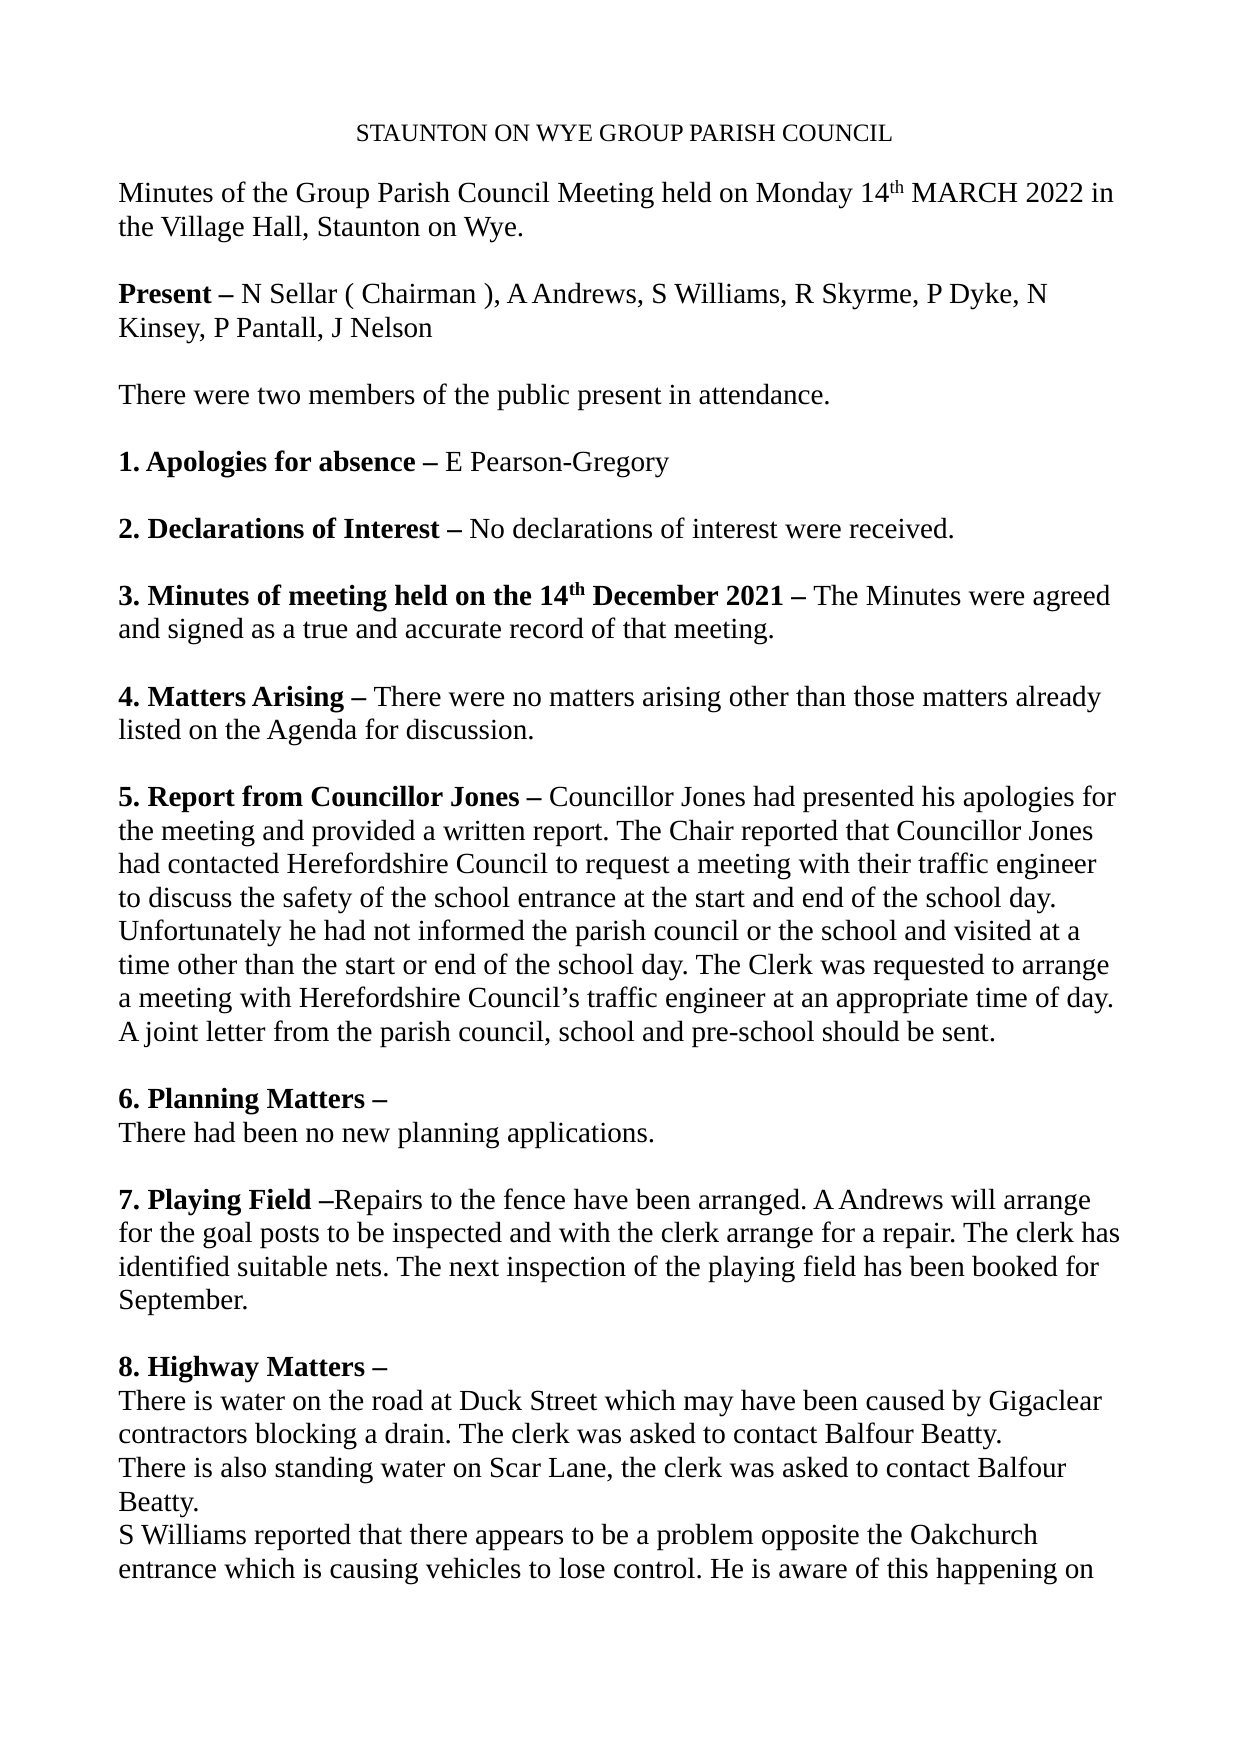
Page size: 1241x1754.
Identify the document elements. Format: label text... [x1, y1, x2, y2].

text 6. Planning Matters – [118, 1081, 1122, 1115]
text 7. Playing Field –Repairs to the fence have been arranged. A Andrews will arrange for the goal posts to be inspected and with the clerk arrange for a repair. The clerk has identified suitable nets. The next inspection of the playing field has been booked for September. [118, 1182, 1122, 1316]
text S Williams reported that there appears to be a problem opposite the Oakchurch entrance which is causing vehicles to lose control. He is aware of this happening on [118, 1517, 1122, 1584]
text 1. Apologies for absence – E Pearson-Gregory [118, 444, 1122, 477]
text 5. Report from Councillor Jones – Councillor Jones had presented his apologies for the meeting and provided a written report. The Chair reported that Councillor Jones had contacted Herefordshire Council to request a meeting with their traffic engineer to discuss the safety of the school entrance at the start and end of the school day. Unfortunately he had not informed the parish council or the school and visited at a time other than the start or end of the school day. The Clerk was requested to arrange a meeting with Herefordshire Council’s traffic engineer at an appropriate time of day. A joint letter from the parish council, school and pre-school should be sent. [118, 779, 1122, 1048]
text 2. Declarations of Interest – No declarations of interest were received. [118, 511, 1122, 544]
text STAUNTON ON WYE GROUP PARISH COUNCIL [118, 118, 1122, 147]
text Minutes of the Group Parish Council Meeting held on Monday 14th MARCH 2022 in the Village Hall, Staunton on Wye. [118, 176, 1122, 243]
text There had been no new planning applications. [118, 1115, 1122, 1148]
text There is water on the road at Duck Street which may have been caused by Gigaclear contractors blocking a drain. The clerk was asked to contact Balfour Beatty. [118, 1383, 1122, 1450]
text There were two members of the public present in attendance. [118, 377, 1122, 410]
text 4. Matters Arising – There were no matters arising other than those matters already listed on the Agenda for discussion. [118, 679, 1122, 746]
text 3. Minutes of meeting held on the 14th December 2021 – The Minutes were agreed and signed as a true and accurate record of that meeting. [118, 578, 1122, 645]
text 8. Highway Matters – [118, 1349, 1122, 1383]
text Present – N Sellar ( Chairman ), A Andrews, S Williams, R Skyrme, P Dyke, N Kinsey, P Pantall, J Nelson [118, 276, 1122, 343]
text There is also standing water on Scar Lane, the clerk was asked to contact Balfour Beatty. [118, 1450, 1122, 1517]
